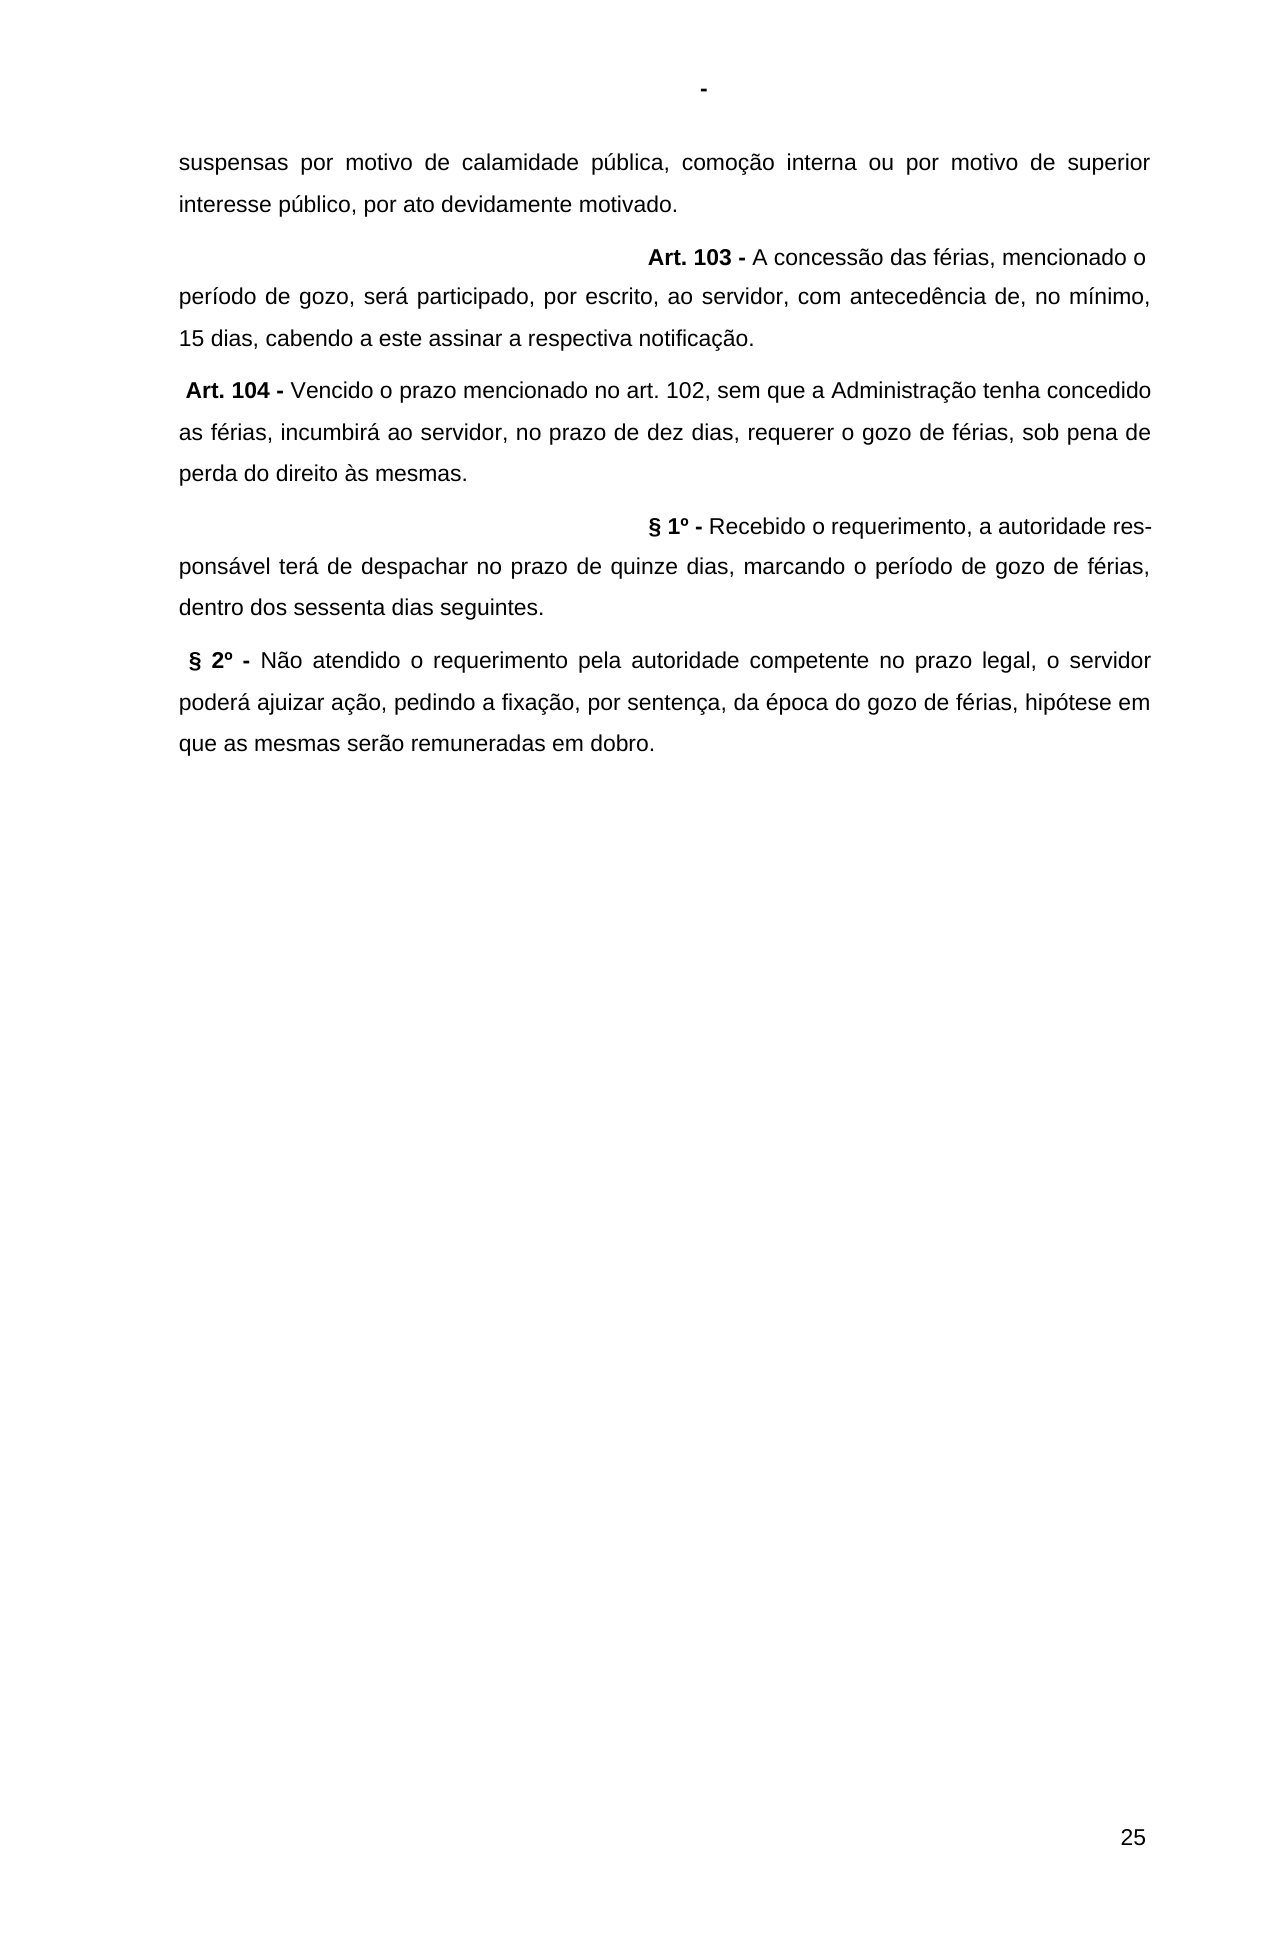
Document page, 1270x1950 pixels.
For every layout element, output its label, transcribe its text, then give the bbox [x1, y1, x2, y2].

text Art. 104 - Vencido o prazo mencionado no art. 102, sem que a Administração tenha concedido as férias, incumbirá ao servidor, no prazo de dez dias, requerer o gozo de férias, sob pena de perda do direito às mesmas. [179, 377, 1152, 487]
text período de gozo, será participado, por escrito, ao servidor, com antecedência de, no mínimo, 15 dias, cabendo a este assinar a respectiva notificação. [179, 283, 1152, 351]
text suspensas por motivo de calamidade pública, comoção interna ou por motivo de superior interesse público, por ato devidamente motivado. [179, 149, 1152, 217]
text § 2º - Não atendido o requerimento pela autoridade competente no prazo legal, o servidor poderá ajuizar ação, pedindo a fixação, por sentença, da época do gozo de férias, hipótese em que as mesmas serão remuneradas em dobro. [179, 647, 1152, 756]
text ponsável terá de despachar no prazo de quinze dias, marcando o período de gozo de férias, dentro dos sessenta dias seguintes. [179, 553, 1152, 621]
text Art. 103 - A concessão das férias, mencionado o [177, 243, 1152, 270]
text § 1º - Recebido o requerimento, a autoridade res- [177, 513, 1152, 539]
